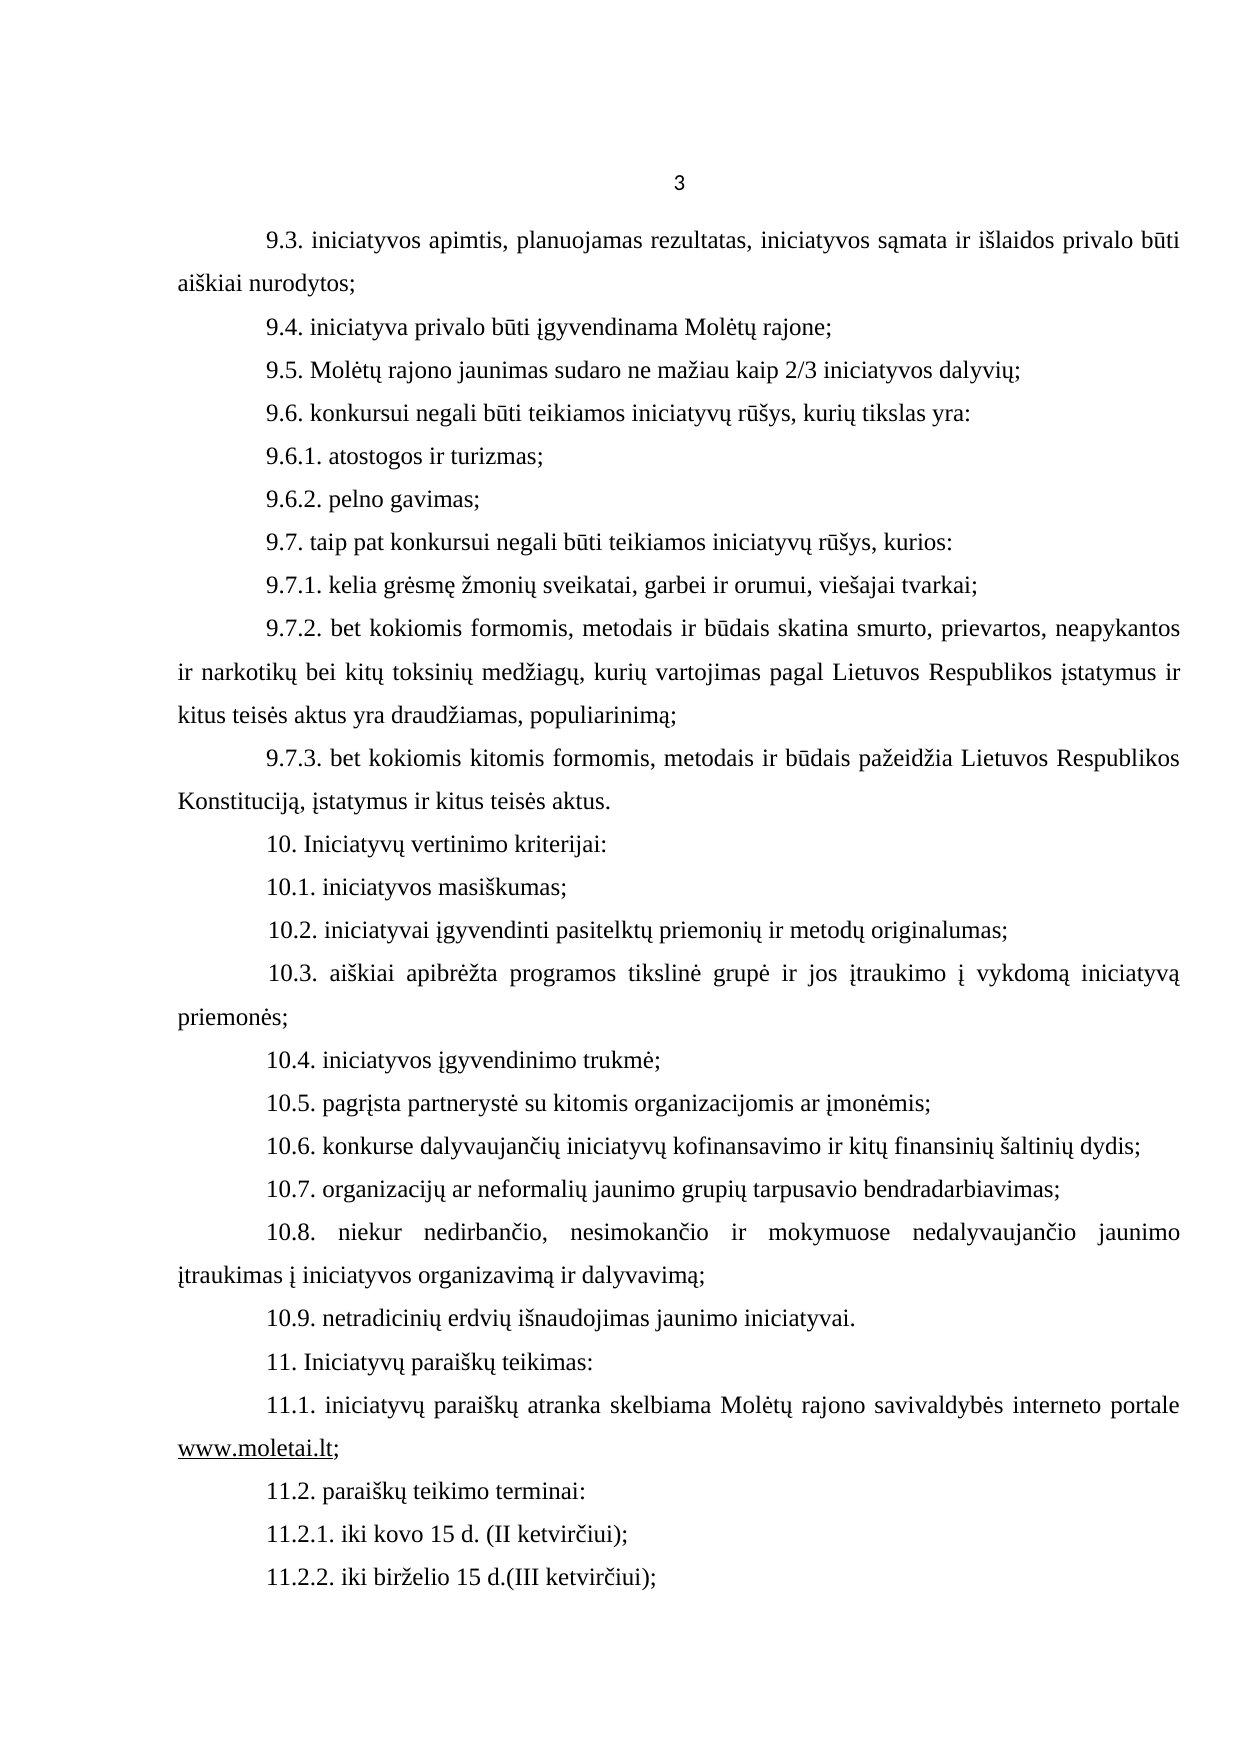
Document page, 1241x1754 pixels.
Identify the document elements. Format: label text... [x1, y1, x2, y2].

text 9.6.2. pelno gavimas; [177, 484, 1181, 513]
text 11.2.2. iki birželio 15 d.(III ketvirčiui); [177, 1562, 1181, 1591]
text 10.5. pagrįsta partnerystė su kitomis organizacijomis ar įmonėmis; [177, 1088, 1181, 1117]
text 10.7. organizacijų ar neformalių jaunimo grupių tarpusavio bendradarbiavimas; [177, 1174, 1181, 1203]
text 9.7.2. bet kokiomis formomis, metodais ir būdais skatina smurto, prievartos, neapykantos ir narkotikų bei kitų toksinių medžiagų, kurių vartojimas pagal Lietuvos Respublikos įstatymus ir kitus teisės aktus yra draudžiamas, populiarinimą; [177, 613, 1181, 728]
text 10.4. iniciatyvos įgyvendinimo trukmė; [177, 1045, 1181, 1073]
text 11.2.1. iki kovo 15 d. (II ketvirčiui); [177, 1519, 1181, 1548]
text 11. Iniciatyvų paraiškų teikimas: [177, 1347, 1181, 1375]
text 10.8. niekur nedirbančio, nesimokančio ir mokymuose nedalyvaujančio jaunimo įtraukimas į iniciatyvos organizavimą ir dalyvavimą; [177, 1217, 1181, 1289]
text 10.9. netradicinių erdvių išnaudojimas jaunimo iniciatyvai. [177, 1303, 1181, 1332]
text 10.3. aiškiai apibrėžta programos tikslinė grupė ir jos įtraukimo į vykdomą iniciatyvą priemonės; [177, 958, 1181, 1030]
text 10. Iniciatyvų vertinimo kriterijai: [177, 829, 1181, 858]
text 9.6.1. atostogos ir turizmas; [177, 441, 1181, 470]
text 9.4. iniciatyva privalo būti įgyvendinama Molėtų rajone; [177, 312, 1181, 340]
text 11.2. paraiškų teikimo terminai: [177, 1476, 1181, 1505]
text 10.6. konkurse dalyvaujančių iniciatyvų kofinansavimo ir kitų finansinių šaltinių dydis; [177, 1131, 1181, 1160]
text 11.1. iniciatyvų paraiškų atranka skelbiama Molėtų rajono savivaldybės interneto portale www.moletai.lt; [177, 1390, 1181, 1462]
text 9.3. iniciatyvos apimtis, planuojamas rezultatas, iniciatyvos sąmata ir išlaidos privalo būti aiškiai nurodytos; [177, 225, 1181, 297]
text 9.7. taip pat konkursui negali būti teikiamos iniciatyvų rūšys, kurios: [177, 527, 1181, 556]
text 9.7.3. bet kokiomis kitomis formomis, metodais ir būdais pažeidžia Lietuvos Respublikos Konstituciją, įstatymus ir kitus teisės aktus. [177, 743, 1181, 815]
text 9.6. konkursui negali būti teikiamos iniciatyvų rūšys, kurių tikslas yra: [177, 398, 1181, 427]
text 9.5. Molėtų rajono jaunimas sudaro ne mažiau kaip 2/3 iniciatyvos dalyvių; [177, 355, 1181, 383]
text 10.1. iniciatyvos masiškumas; [177, 872, 1181, 901]
text 9.7.1. kelia grėsmę žmonių sveikatai, garbei ir orumui, viešajai tvarkai; [177, 570, 1181, 599]
text 10.2. iniciatyvai įgyvendinti pasitelktų priemonių ir metodų originalumas; [177, 915, 1181, 944]
